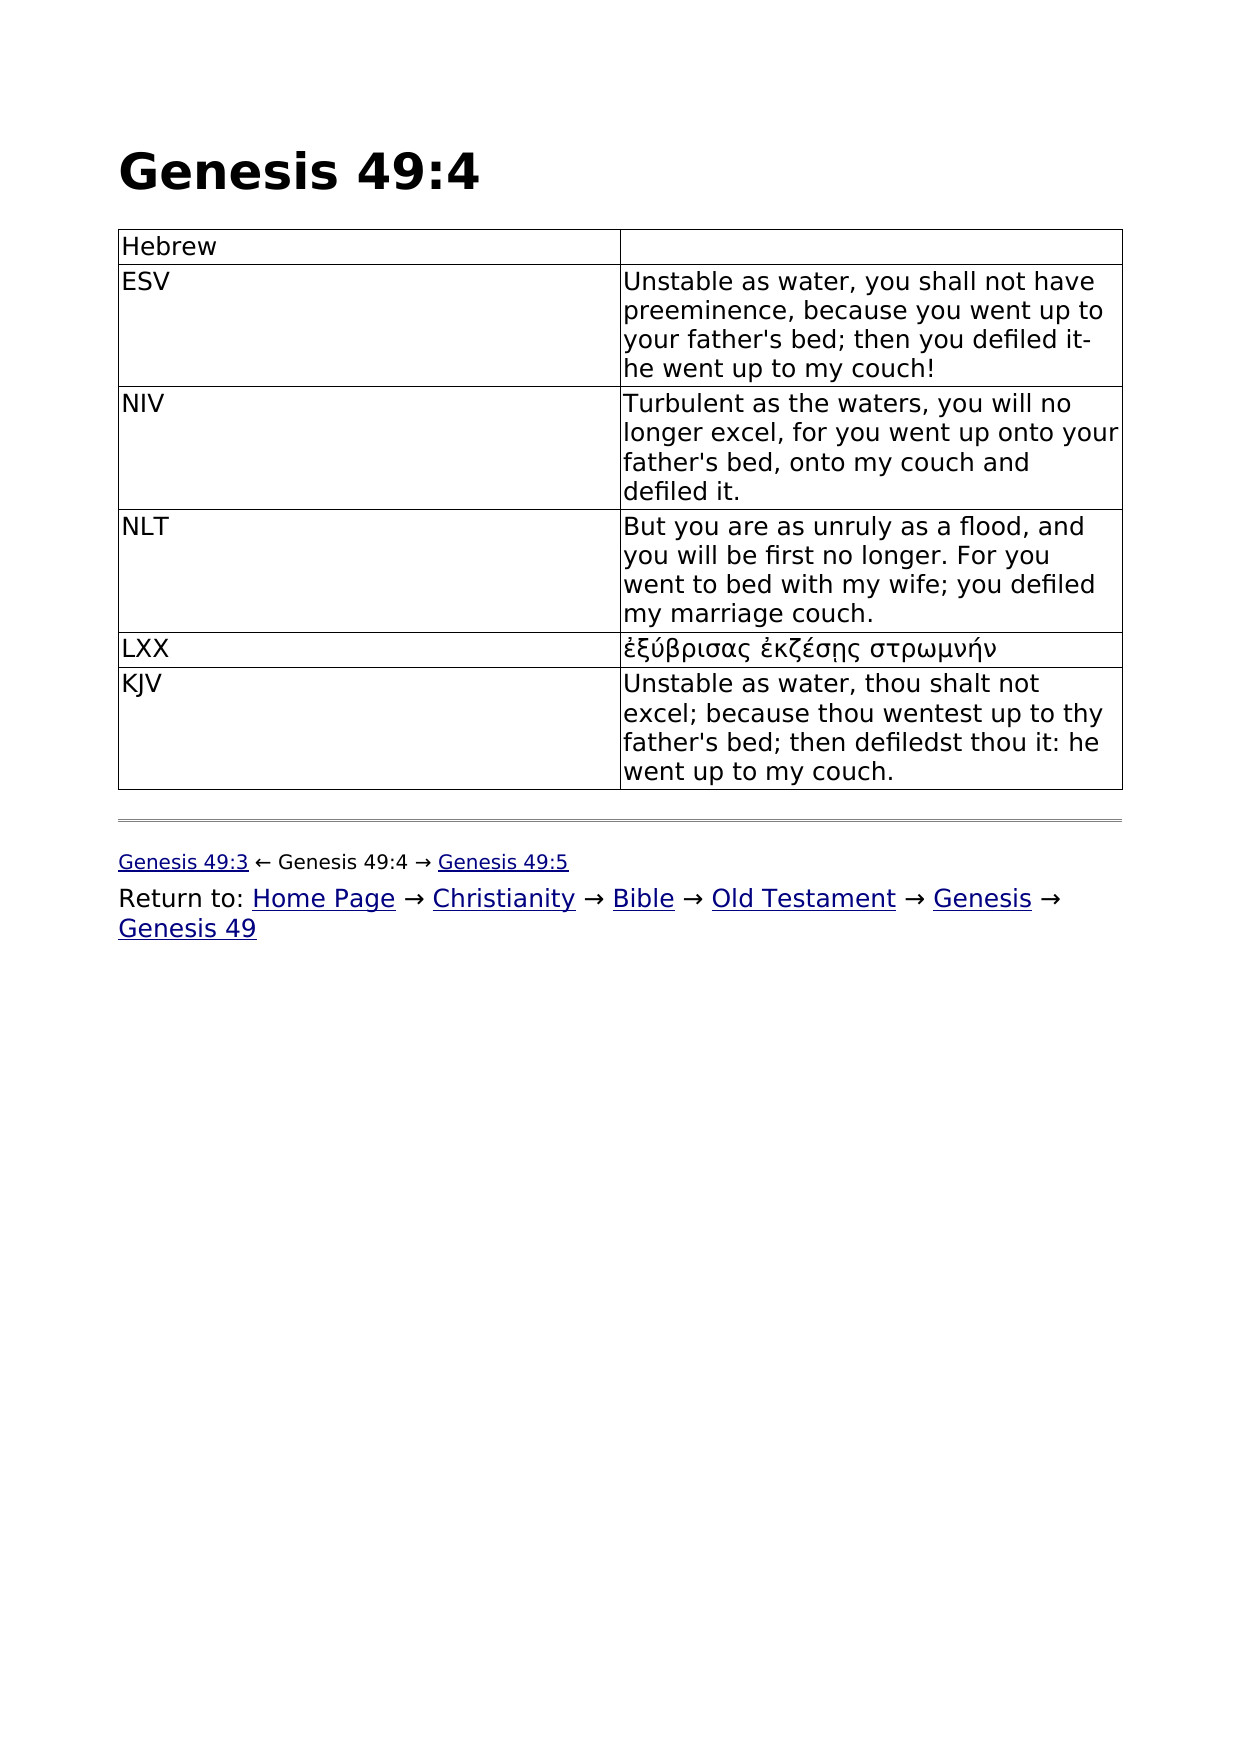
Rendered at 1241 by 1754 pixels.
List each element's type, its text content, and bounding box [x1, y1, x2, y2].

table_cell NLT [119, 510, 620, 632]
table_cell But you are as unruly as a flood, and you will be first no longer. For you went to bed with my wife; you defiled my marriage couch. [621, 510, 1122, 632]
table_cell Turbulent as the waters, you will no longer excel, for you went up onto your father's bed, onto my couch and defiled it. [621, 387, 1122, 509]
table_cell NIV [119, 387, 620, 509]
subtitle Genesis 49:4 [118, 143, 1122, 201]
table_cell KJV [119, 668, 620, 789]
table_cell Unstable as water, you shall not have preeminence, because you went up to your father's bed; then you defiled it- he went up to my couch! [621, 265, 1122, 386]
table_header Hebrew [119, 230, 620, 264]
table_cell LXX [119, 633, 620, 667]
table_cell Unstable as water, thou shalt not excel; because thou wentest up to thy father's bed; then defiledst thou it: he went up to my couch. [621, 668, 1122, 789]
table_header [621, 230, 1122, 264]
text Genesis 49:3 ← Genesis 49:4 → Genesis 49:5 [118, 851, 1122, 884]
table_cell ESV [119, 265, 620, 386]
table_cell ἐξύβρισας ἐκζέσῃς στρωμνήν [621, 633, 1122, 667]
text Return to: Home Page → Christianity → Bible → Old Testament → Genesis → Genesis 49 [118, 884, 1122, 943]
